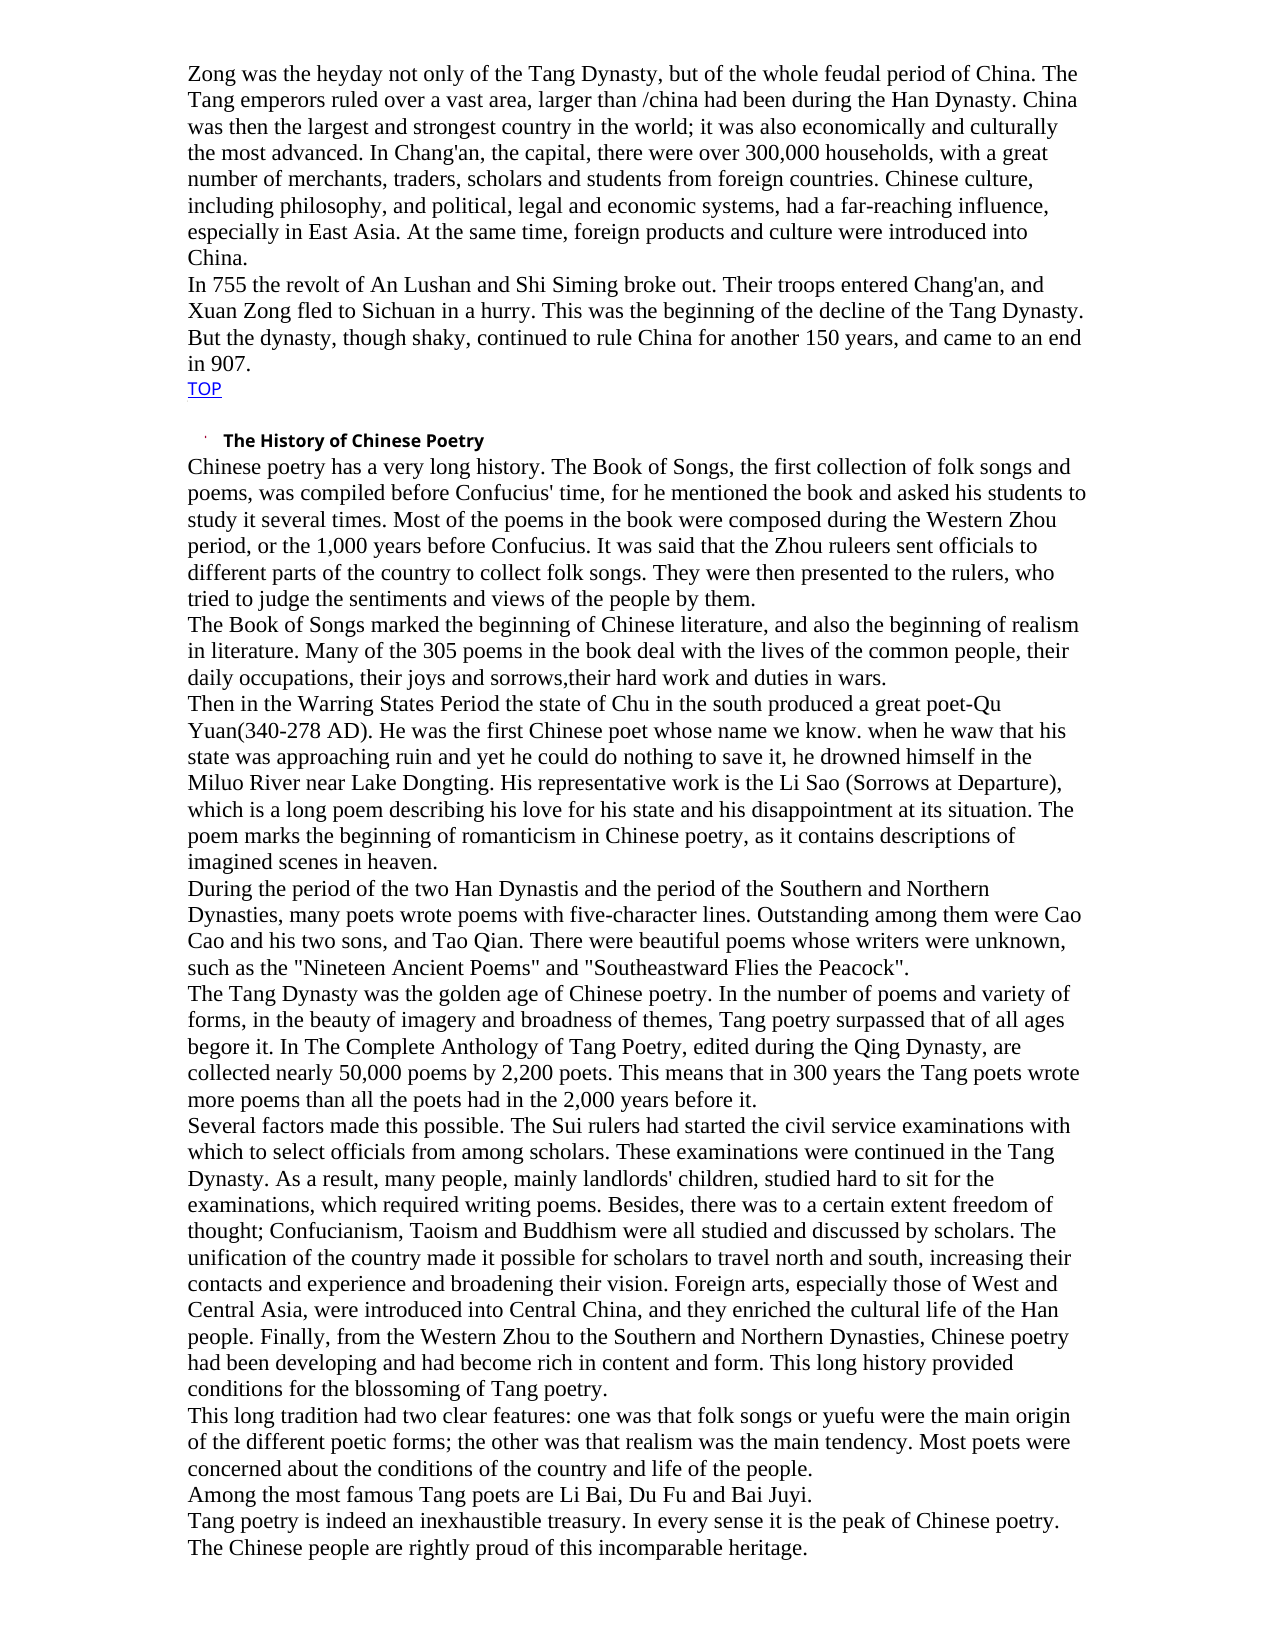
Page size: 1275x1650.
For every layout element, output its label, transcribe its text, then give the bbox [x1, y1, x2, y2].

text This long tradition had two clear features: one was that folk songs or yuefu were the main origin of the different poetic forms; the other was that realism was the main tendency. Most poets were concerned about the conditions of the country and life of the people. [187, 1402, 1087, 1481]
text The Tang Dynasty was the golden age of Chinese poetry. In the number of poems and variety of forms, in the beauty of imagery and broadness of themes, Tang poetry surpassed that of all ages begore it. In The Complete Anthology of Tang Poetry, edited during the Qing Dynasty, are collected nearly 50,000 poems by 2,200 poets. This means that in 300 years the Tang poets wrote more poems than all the poets had in the 2,000 years before it. [187, 980, 1087, 1112]
text The History of Chinese Poetry [187, 427, 1087, 453]
text TOP [187, 376, 1087, 400]
text The Book of Songs marked the beginning of Chinese literature, and also the beginning of realism in literature. Many of the 305 poems in the book deal with the lives of the common people, their daily occupations, their joys and sorrows,their hard work and duties in wars. [187, 611, 1087, 690]
text Tang poetry is indeed an inexhaustible treasury. In every sense it is the peak of Chinese poetry. The Chinese people are rightly proud of this incomparable heritage. [187, 1507, 1087, 1560]
text Several factors made this possible. The Sui rulers had started the civil service examinations with which to select officials from among scholars. These examinations were continued in the Tang Dynasty. As a result, many people, mainly landlords' children, studied hard to sit for the examinations, which required writing poems. Besides, there was to a certain extent freedom of thought; Confucianism, Taoism and Buddhism were all studied and discussed by scholars. The unification of the country made it possible for scholars to travel north and south, increasing their contacts and experience and broadening their vision. Foreign arts, especially those of West and Central Asia, were introduced into Central China, and they enriched the cultural life of the Han people. Finally, from the Western Zhou to the Southern and Northern Dynasties, Chinese poetry had been developing and had become rich in content and form. This long history provided conditions for the blossoming of Tang poetry. [187, 1112, 1087, 1402]
text During the period of the two Han Dynastis and the period of the Southern and Northern Dynasties, many poets wrote poems with five-character lines. Outstanding among them were Cao Cao and his two sons, and Tao Qian. There were beautiful poems whose writers were unknown, such as the "Nineteen Ancient Poems" and "Southeastward Flies the Peacock". [187, 875, 1087, 980]
text Among the most famous Tang poets are Li Bai, Du Fu and Bai Juyi. [187, 1481, 1087, 1507]
text Zong was the heyday not only of the Tang Dynasty, but of the whole feudal period of China. The Tang emperors ruled over a vast area, larger than /china had been during the Han Dynasty. China was then the largest and strongest country in the world; it was also economically and culturally the most advanced. In Chang'an, the capital, there were over 300,000 households, with a great number of merchants, traders, scholars and students from foreign countries. Chinese culture, including philosophy, and political, legal and economic systems, had a far-reaching influence, especially in East Asia. At the same time, foreign products and culture were introduced into China. [187, 60, 1087, 271]
text Chinese poetry has a very long history. The Book of Songs, the first collection of folk songs and poems, was compiled before Confucius' time, for he mentioned the book and asked his students to study it several times. Most of the poems in the book were composed during the Western Zhou period, or the 1,000 years before Confucius. It was said that the Zhou ruleers sent officials to different parts of the country to collect folk songs. They were then presented to the rulers, who tried to judge the sentiments and views of the people by them. [187, 453, 1087, 611]
text In 755 the revolt of An Lushan and Shi Siming broke out. Their troops entered Chang'an, and Xuan Zong fled to Sichuan in a hurry. This was the beginning of the decline of the Tang Dynasty. But the dynasty, though shaky, continued to rule China for another 150 years, and came to an end in 907. [187, 271, 1087, 376]
text Then in the Warring States Period the state of Chu in the south produced a great poet-Qu Yuan(340-278 AD). He was the first Chinese poet whose name we know. when he waw that his state was approaching ruin and yet he could do nothing to save it, he drowned himself in the Miluo River near Lake Dongting. His representative work is the Li Sao (Sorrows at Departure), which is a long poem describing his love for his state and his disappointment at its situation. The poem marks the beginning of romanticism in Chinese poetry, as it contains descriptions of imagined scenes in heaven. [187, 690, 1087, 875]
